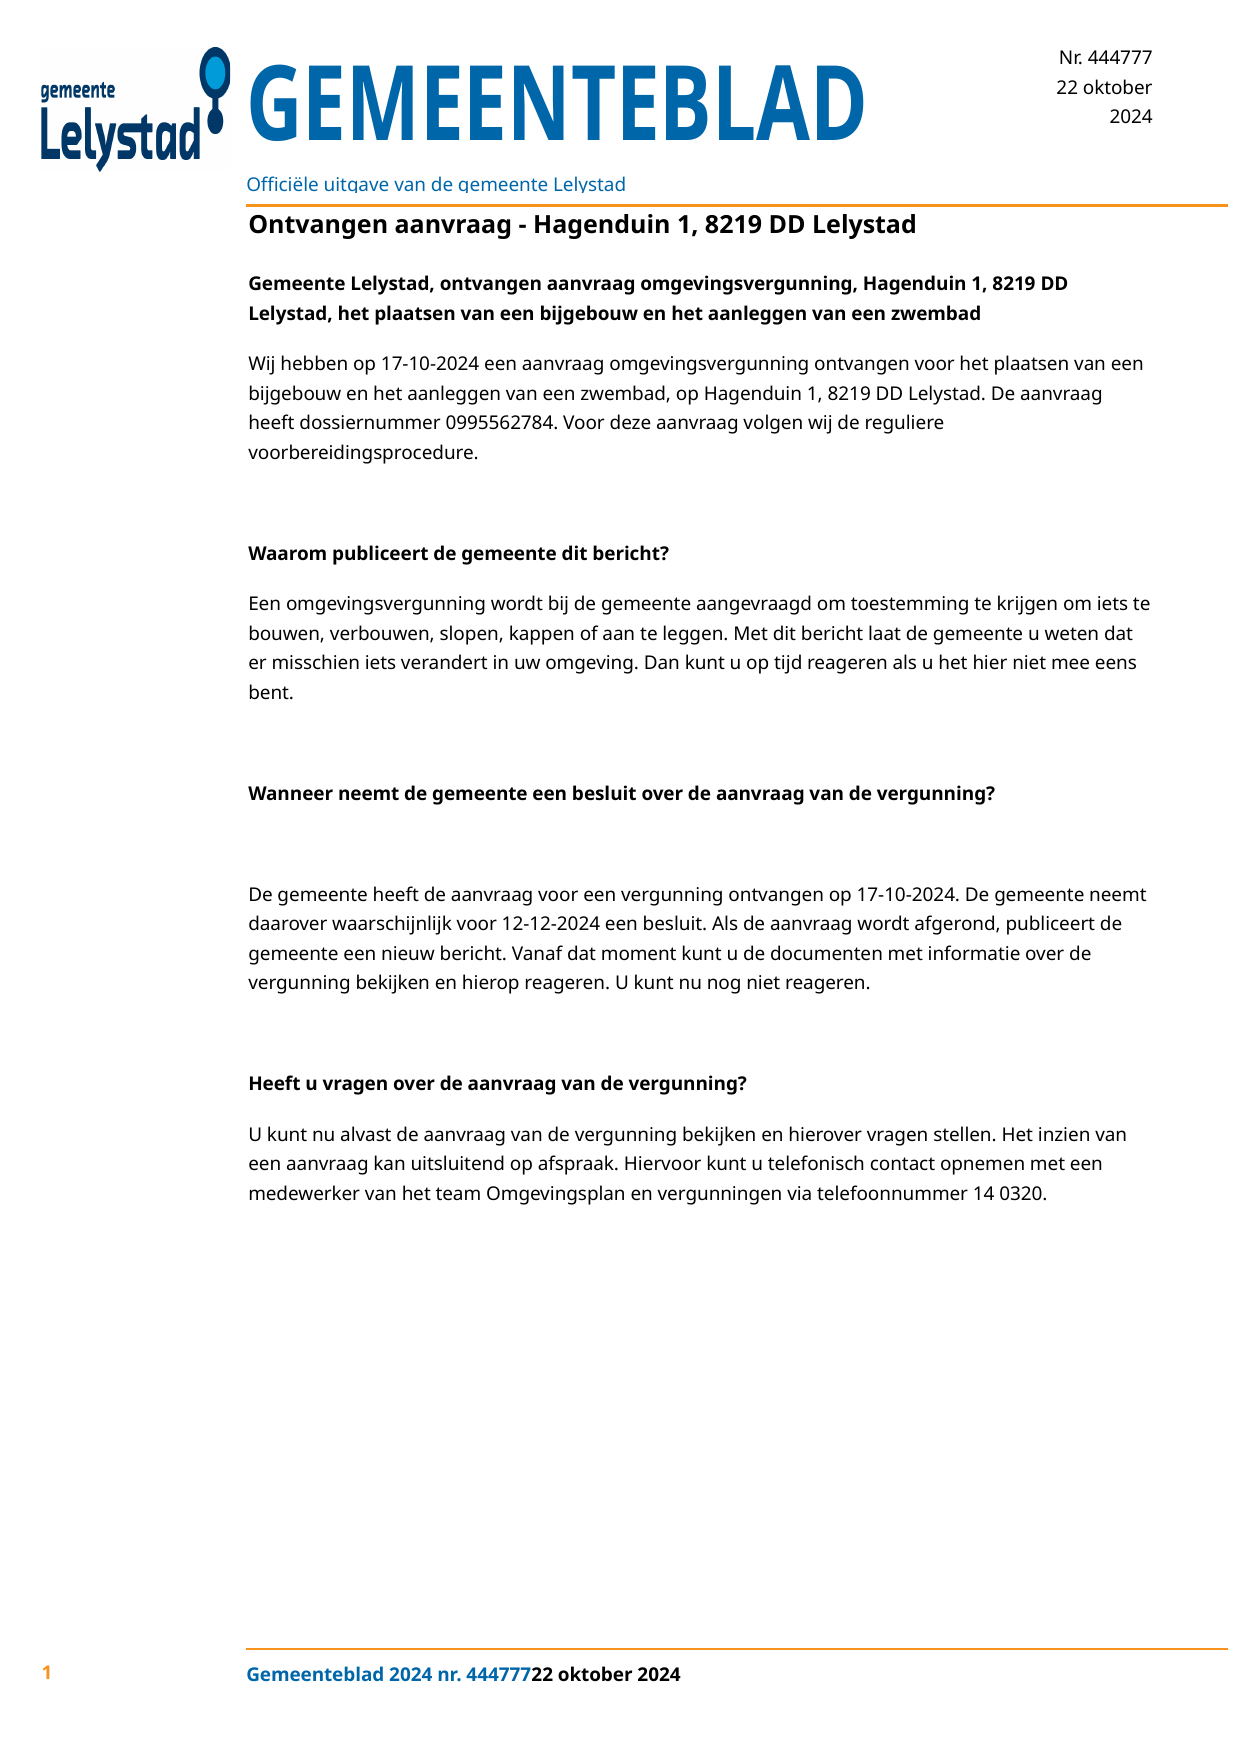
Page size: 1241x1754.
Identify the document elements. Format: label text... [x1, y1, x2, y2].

text De gemeente heeft de aanvraag voor een vergunning ontvangen op 17-10-2024. De gemeente neemt daarover waarschijnlijk voor 12-12-2024 een besluit. Als de aanvraag wordt afgerond, publiceert de gemeente een nieuw bericht. Vanaf dat moment kunt u de documenten met informatie over de vergunning bekijken en hierop reageren. U kunt nu nog niet reageren. [248, 881, 1152, 995]
text Wij hebben op 17-10-2024 een aanvraag omgevingsvergunning ontvangen voor het plaatsen van een bijgebouw en het aanleggen van een zwembad, op Hagenduin 1, 8219 DD Lelystad. De aanvraag heeft dossiernummer 0995562784. Voor deze aanvraag volgen wij de reguliere voorbereidingsprocedure. [248, 350, 1152, 465]
text Waarom publiceert de gemeente dit bericht? [248, 540, 1152, 566]
text Gemeente Lelystad, ontvangen aanvraag omgevingsvergunning, Hagenduin 1, 8219 DD Lelystad, het plaatsen van een bijgebouw en het aanleggen van een zwembad [248, 270, 1152, 326]
text U kunt nu alvast de aanvraag van de vergunning bekijken en hierover vragen stellen. Het inzien van een aanvraag kan uitsluitend op afspraak. Hiervoor kunt u telefonisch contact opnemen met een medewerker van het team Omgevingsplan en vergunningen via telefoonnummer 14 0320. [248, 1121, 1152, 1206]
picture [41, 47, 231, 172]
text Heeft u vragen over de aanvraag van de vergunning? [248, 1070, 1152, 1096]
text Ontvangen aanvraag - Hagenduin 1, 8219 DD Lelystad [248, 207, 1152, 241]
text Een omgevingsvergunning wordt bij de gemeente aangevraagd om toestemming te krijgen om iets te bouwen, verbouwen, slopen, kappen of aan te leggen. Met dit bericht laat de gemeente u weten dat er misschien iets verandert in uw omgeving. Dan kunt u op tijd reageren als u het hier niet mee eens bent. [248, 590, 1152, 705]
text Wanneer neemt de gemeente een besluit over de aanvraag van de vergunning? [248, 780, 1152, 806]
